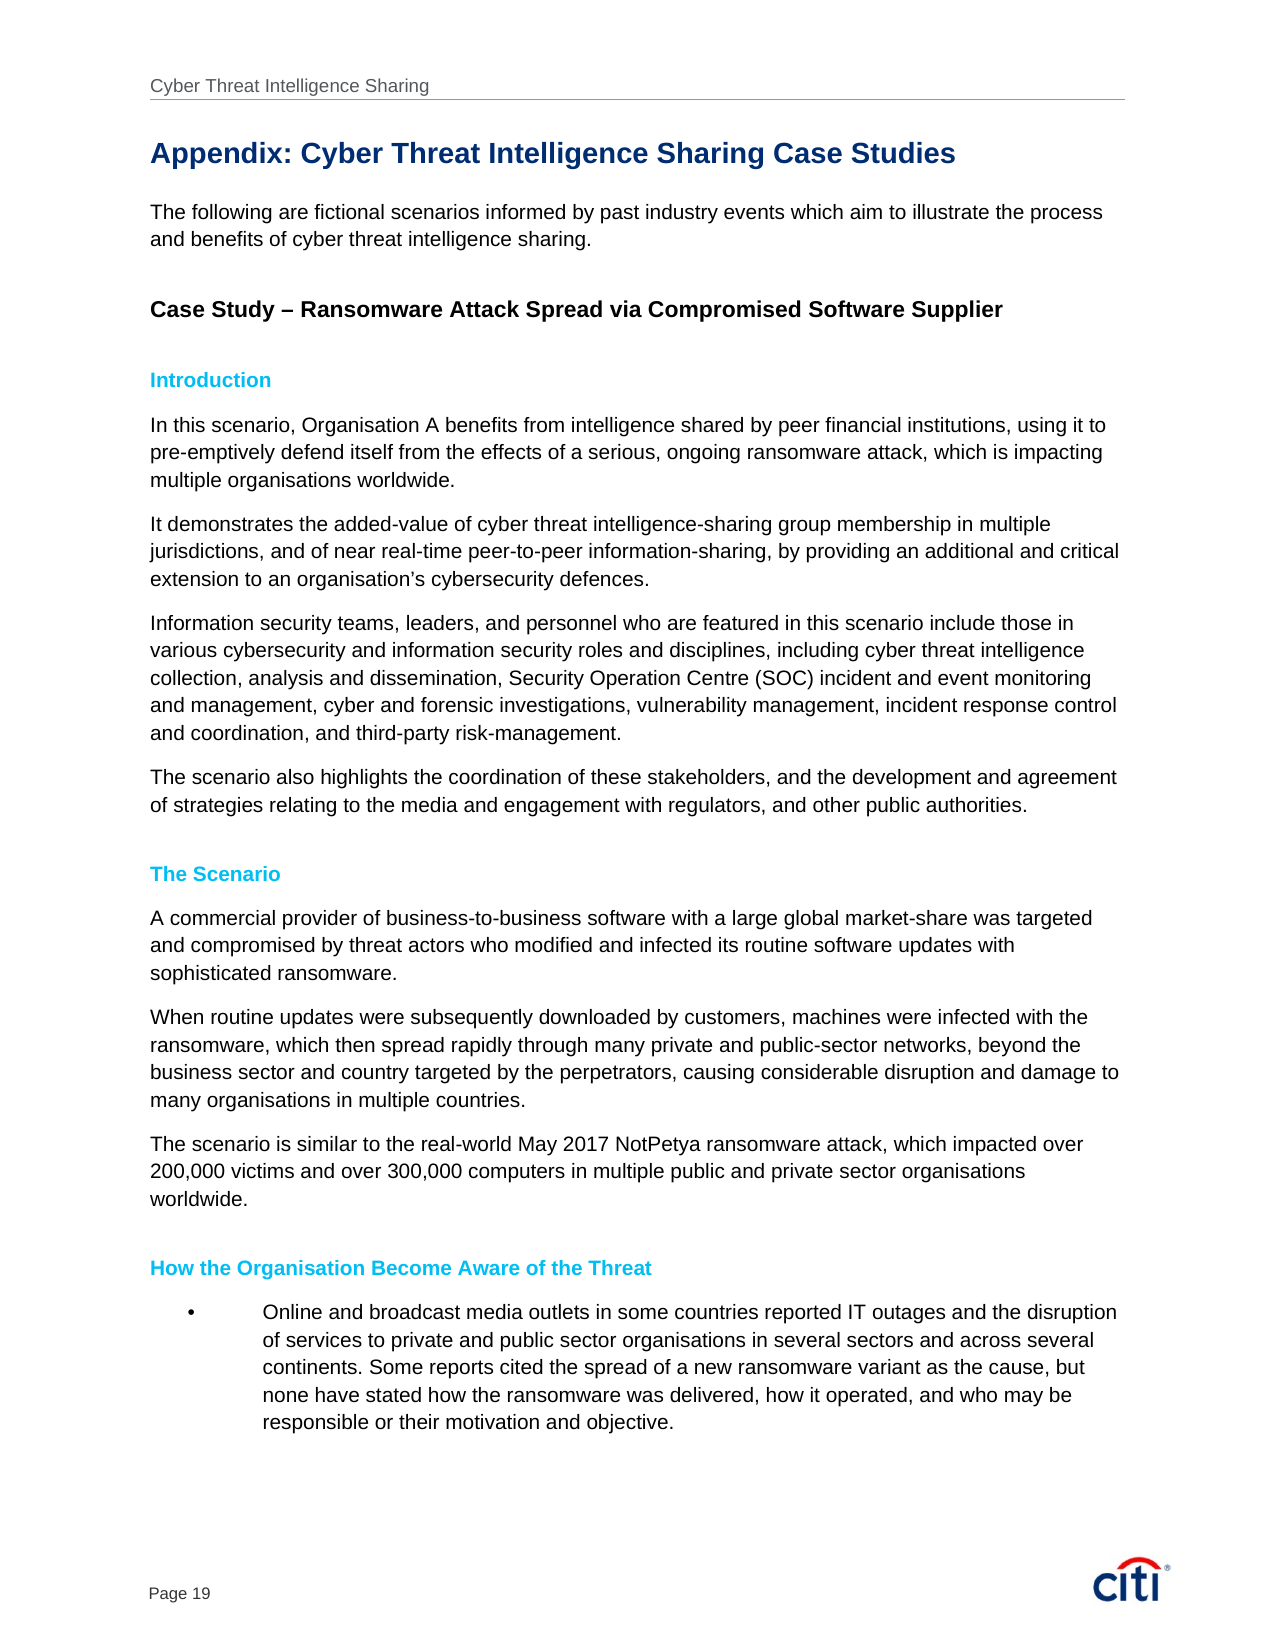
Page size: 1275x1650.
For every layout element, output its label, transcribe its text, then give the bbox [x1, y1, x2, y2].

text A commercial provider of business-to-business software with a large global market-share was targeted and compromised by threat actors who modified and infected its routine software updates with sophisticated ransomware. [150, 906, 1125, 985]
text It demonstrates the added-value of cyber threat intelligence-sharing group membership in multiple jurisdictions, and of near real-time peer-to-peer information-sharing, by providing an additional and critical extension to an organisation’s cybersecurity defences. [150, 512, 1125, 591]
subtitle The Scenario [150, 862, 1125, 886]
list Online and broadcast media outlets in some countries reported IT outages and the disruption of services to private and public sector organisations in several sectors and across several continents. Some reports cited the spread of a new ransomware variant as the cause, but none have stated how the ransomware was delivered, how it operated, and who may be responsible or their motivation and objective. [187, 1300, 1125, 1434]
subtitle Introduction [150, 368, 1125, 392]
subtitle Case Study – Ransomware Attack Spread via Compromised Software Supplier [150, 296, 1125, 323]
text When routine updates were subsequently downloaded by customers, machines were infected with the ransomware, which then spread rapidly through many private and public-sector networks, beyond the business sector and country targeted by the perpetrators, causing considerable disruption and damage to many organisations in multiple countries. [150, 1005, 1125, 1111]
subtitle How the Organisation Become Aware of the Threat [150, 1256, 1125, 1280]
text The scenario also highlights the coordination of these stakeholders, and the development and agreement of strategies relating to the media and engagement with regulators, and other public authorities. [150, 765, 1125, 816]
text Information security teams, leaders, and personnel who are featured in this scenario include those in various cybersecurity and information security roles and disciplines, including cyber threat intelligence collection, analysis and dissemination, Security Operation Centre (SOC) incident and event monitoring and management, cyber and forensic investigations, vulnerability management, incident response control and coordination, and third-party risk-management. [150, 611, 1125, 745]
subtitle Appendix: Cyber Threat Intelligence Sharing Case Studies [150, 136, 1125, 170]
text The scenario is similar to the real-world May 2017 NotPetya ransomware attack, which impacted over 200,000 victims and over 300,000 computers in multiple public and private sector organisations worldwide. [150, 1132, 1125, 1211]
text In this scenario, Organisation A benefits from intelligence shared by peer financial institutions, using it to pre-emptively defend itself from the effects of a serious, ongoing ransomware attack, which is impacting multiple organisations worldwide. [150, 412, 1125, 491]
text The following are fictional scenarios informed by past industry events which aim to illustrate the process and benefits of cyber threat intelligence sharing. [150, 200, 1125, 251]
